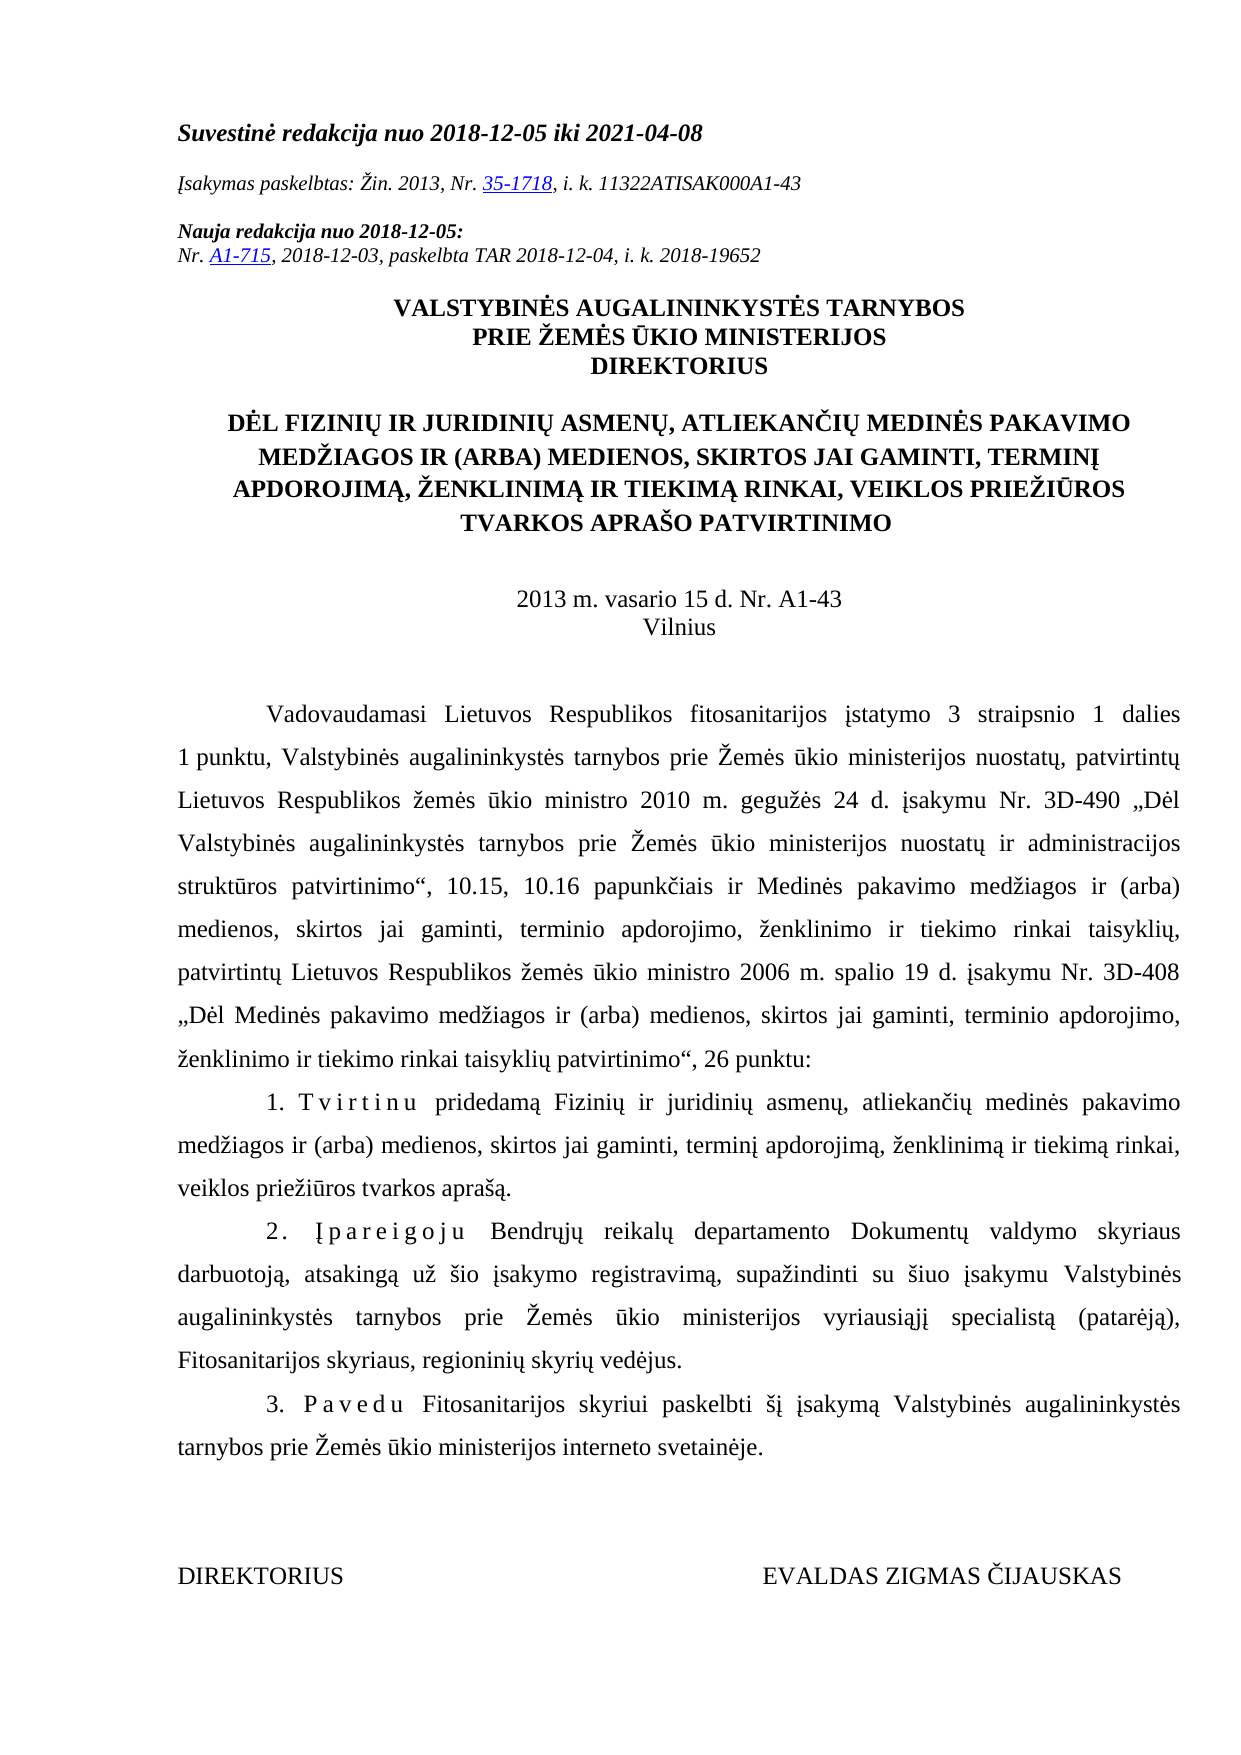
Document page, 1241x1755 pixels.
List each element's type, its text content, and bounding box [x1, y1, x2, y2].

text 1. Tvirtinu pridedamą Fizinių ir juridinių asmenų, atliekančių medinės pakavimo medžiagos ir (arba) medienos, skirtos jai gaminti, terminį apdorojimą, ženklinimą ir tiekimą rinkai, veiklos priežiūros tvarkos aprašą. [177, 1087, 1181, 1202]
text Įsakymas paskelbtas: Žin. 2013, Nr. 35-1718, i. k. 11322ATISAK000A1-43 [177, 171, 1181, 195]
text Nauja redakcija nuo 2018-12-05: [177, 219, 1181, 243]
text Nr. A1-715, 2018-12-03, paskelbta TAR 2018-12-04, i. k. 2018-19652 [177, 243, 1181, 267]
text valstybinės augalininkystės TarnybOS [177, 293, 1181, 322]
text 2013 m. vasario 15 d. Nr. A1-43 [177, 584, 1181, 612]
text DĖL FIZINIŲ IR JURIDINIŲ ASMENŲ, ATLIEKANČIŲ MEDINĖS PAKAVIMO MEDŽIAGOS IR (ARBA) MEDIENOS, SKIRTOS JAI GAMINTI, TERMINĮ APDOROJIMĄ, ŽENKLINIMĄ IR TIEKIMĄ RINKAI, VEIKLOS PRIEŽIŪROS TVARKOS APRAŠO PATVIRTINIMO [177, 408, 1181, 536]
text direktorius [177, 351, 1181, 380]
text PRIE ŽEMĖS ŪKIO MINISTERIJOS [177, 322, 1181, 351]
text Direktorius Evaldas Zigmas Čijauskas [177, 1561, 1181, 1590]
text Suvestinė redakcija nuo 2018-12-05 iki 2021-04-08 [177, 118, 1181, 147]
text 2. Įpareigoju Bendrųjų reikalų departamento Dokumentų valdymo skyriaus darbuotoją, atsakingą už šio įsakymo registravimą, supažindinti su šiuo įsakymu Valstybinės augalininkystės tarnybos prie Žemės ūkio ministerijos vyriausiąjį specialistą (patarėją), Fitosanitarijos skyriaus, regioninių skyrių vedėjus. [177, 1216, 1181, 1374]
text 3. Pavedu Fitosanitarijos skyriui paskelbti šį įsakymą Valstybinės augalininkystės tarnybos prie Žemės ūkio ministerijos interneto svetainėje. [177, 1389, 1181, 1461]
text Vilnius [177, 612, 1181, 641]
text Vadovaudamasi Lietuvos Respublikos fitosanitarijos įstatymo 3 straipsnio 1 dalies 1 punktu, Valstybinės augalininkystės tarnybos prie Žemės ūkio ministerijos nuostatų, patvirtintų Lietuvos Respublikos žemės ūkio ministro 2010 m. gegužės 24 d. įsakymu Nr. 3D-490 „Dėl Valstybinės augalininkystės tarnybos prie Žemės ūkio ministerijos nuostatų ir administracijos struktūros patvirtinimo“, 10.15, 10.16 papunkčiais ir Medinės pakavimo medžiagos ir (arba) medienos, skirtos jai gaminti, terminio apdorojimo, ženklinimo ir tiekimo rinkai taisyklių, patvirtintų Lietuvos Respublikos žemės ūkio ministro 2006 m. spalio 19 d. įsakymu Nr. 3D-408 „Dėl Medinės pakavimo medžiagos ir (arba) medienos, skirtos jai gaminti, terminio apdorojimo, ženklinimo ir tiekimo rinkai taisyklių patvirtinimo“, 26 punktu: [177, 699, 1181, 1072]
